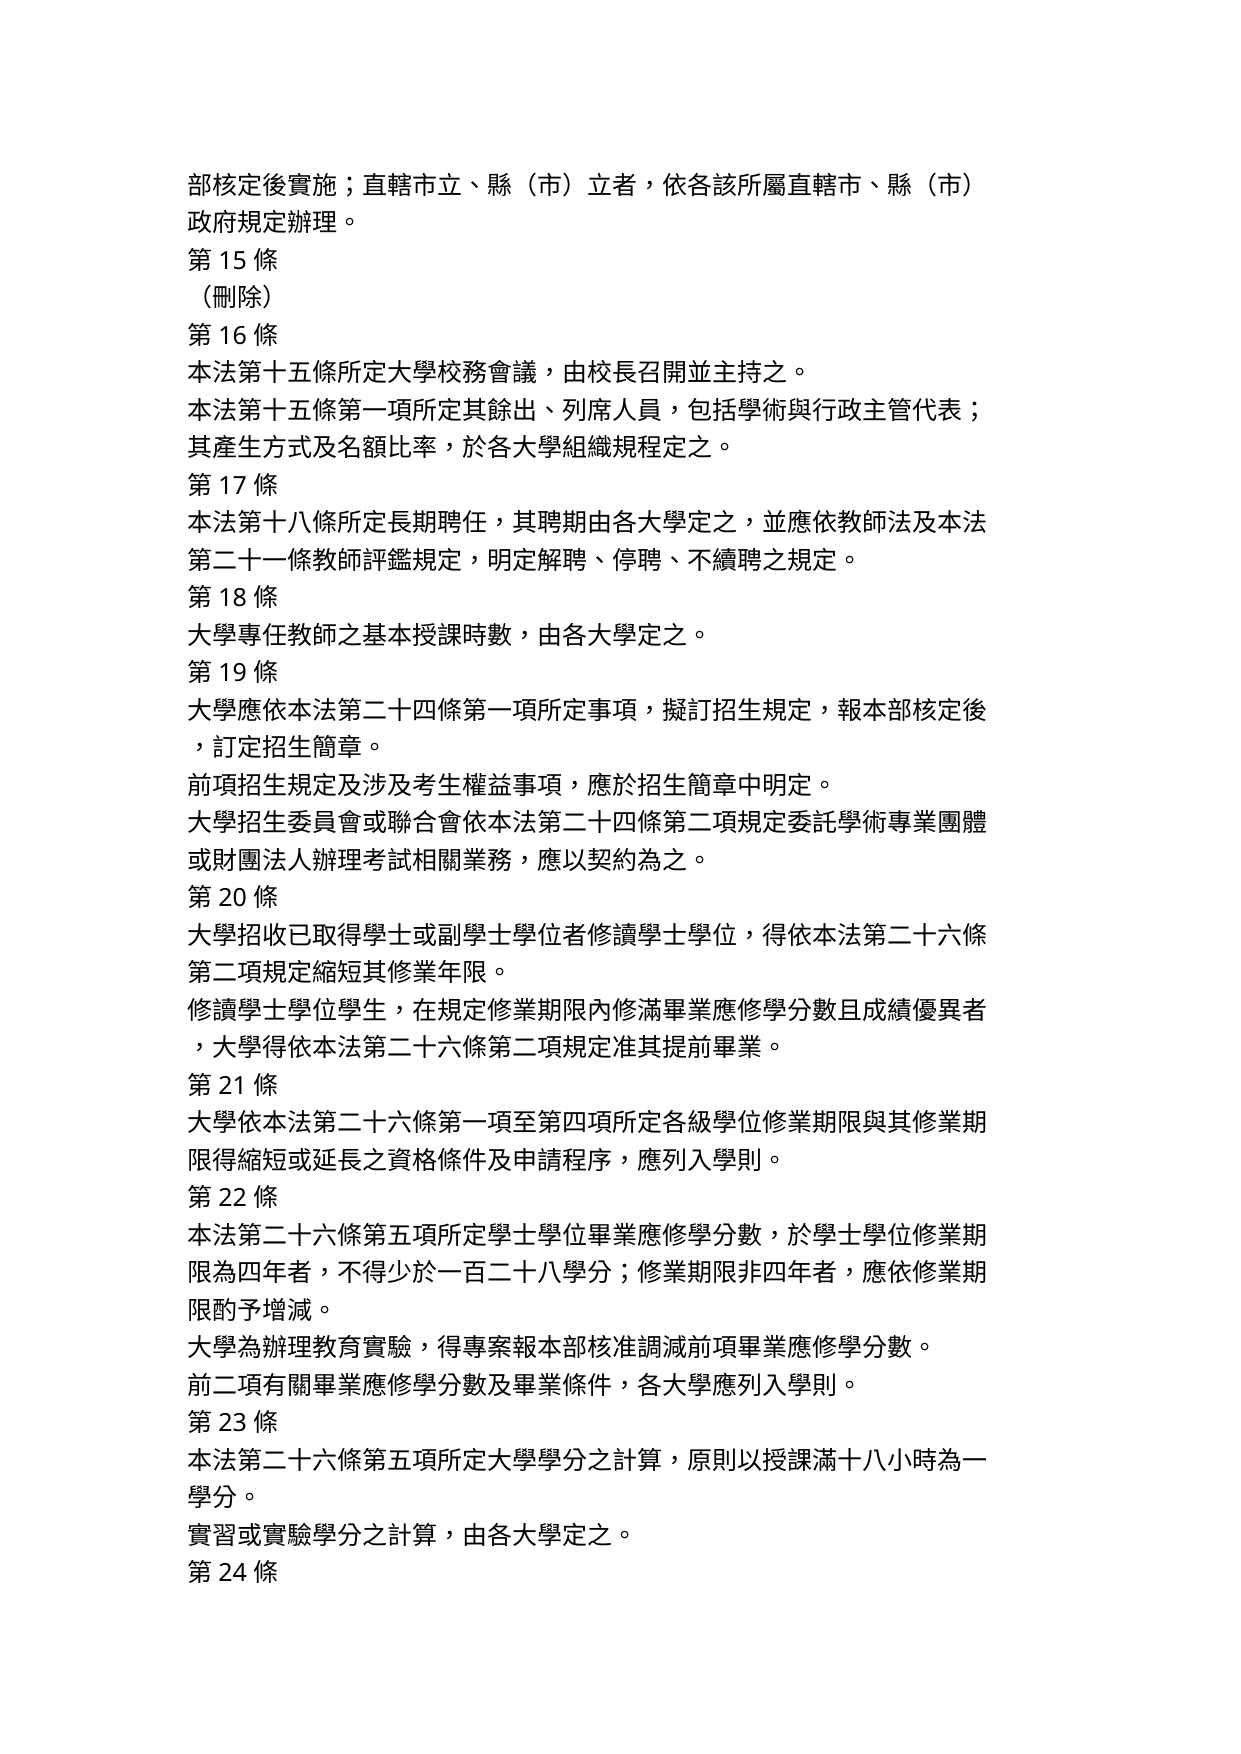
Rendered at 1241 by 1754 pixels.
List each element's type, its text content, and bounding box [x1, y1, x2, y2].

text 第 23 條 [187, 1402, 1053, 1439]
text 第 15 條 [187, 239, 1053, 277]
text 大學依本法第二十六條第一項至第四項所定各級學位修業期限與其修業期 [187, 1102, 1053, 1139]
text 本法第十八條所定長期聘任，其聘期由各大學定之，並應依教師法及本法 [187, 502, 1053, 539]
text 學分。 [187, 1477, 1053, 1514]
text 限酌予增減。 [187, 1289, 1053, 1327]
text 第 19 條 [187, 652, 1053, 689]
text 部核定後實施；直轄市立、縣（市）立者，依各該所屬直轄市、縣（市） [187, 164, 1053, 202]
text ，訂定招生簡章。 [187, 727, 1053, 764]
text 第 17 條 [187, 464, 1053, 502]
text 第二項規定縮短其修業年限。 [187, 952, 1053, 989]
text 第 21 條 [187, 1064, 1053, 1102]
text 大學專任教師之基本授課時數，由各大學定之。 [187, 614, 1053, 652]
text 第 20 條 [187, 877, 1053, 914]
text 本法第二十六條第五項所定大學學分之計算，原則以授課滿十八小時為一 [187, 1439, 1053, 1477]
text 大學招生委員會或聯合會依本法第二十四條第二項規定委託學術專業團體 [187, 802, 1053, 839]
text 第 18 條 [187, 577, 1053, 614]
text 政府規定辦理。 [187, 202, 1053, 239]
text 本法第十五條第一項所定其餘出、列席人員，包括學術與行政主管代表； [187, 389, 1053, 427]
text 本法第二十六條第五項所定學士學位畢業應修學分數，於學士學位修業期 [187, 1214, 1053, 1252]
text 或財團法人辦理考試相關業務，應以契約為之。 [187, 839, 1053, 877]
text 限為四年者，不得少於一百二十八學分；修業期限非四年者，應依修業期 [187, 1252, 1053, 1289]
text 第 24 條 [187, 1552, 1053, 1589]
text 大學招收已取得學士或副學士學位者修讀學士學位，得依本法第二十六條 [187, 914, 1053, 952]
text 第二十一條教師評鑑規定，明定解聘、停聘、不續聘之規定。 [187, 539, 1053, 577]
text 實習或實驗學分之計算，由各大學定之。 [187, 1514, 1053, 1552]
text （刪除） [187, 277, 1053, 314]
text 修讀學士學位學生，在規定修業期限內修滿畢業應修學分數且成績優異者 [187, 989, 1053, 1027]
text 限得縮短或延長之資格條件及申請程序，應列入學則。 [187, 1139, 1053, 1177]
text ，大學得依本法第二十六條第二項規定准其提前畢業。 [187, 1027, 1053, 1064]
text 前項招生規定及涉及考生權益事項，應於招生簡章中明定。 [187, 764, 1053, 802]
text 前二項有關畢業應修學分數及畢業條件，各大學應列入學則。 [187, 1364, 1053, 1402]
text 第 16 條 [187, 314, 1053, 352]
text 其產生方式及名額比率，於各大學組織規程定之。 [187, 427, 1053, 464]
text 第 22 條 [187, 1177, 1053, 1214]
text 大學為辦理教育實驗，得專案報本部核准調減前項畢業應修學分數。 [187, 1327, 1053, 1364]
text 大學應依本法第二十四條第一項所定事項，擬訂招生規定，報本部核定後 [187, 689, 1053, 727]
text 本法第十五條所定大學校務會議，由校長召開並主持之。 [187, 352, 1053, 389]
